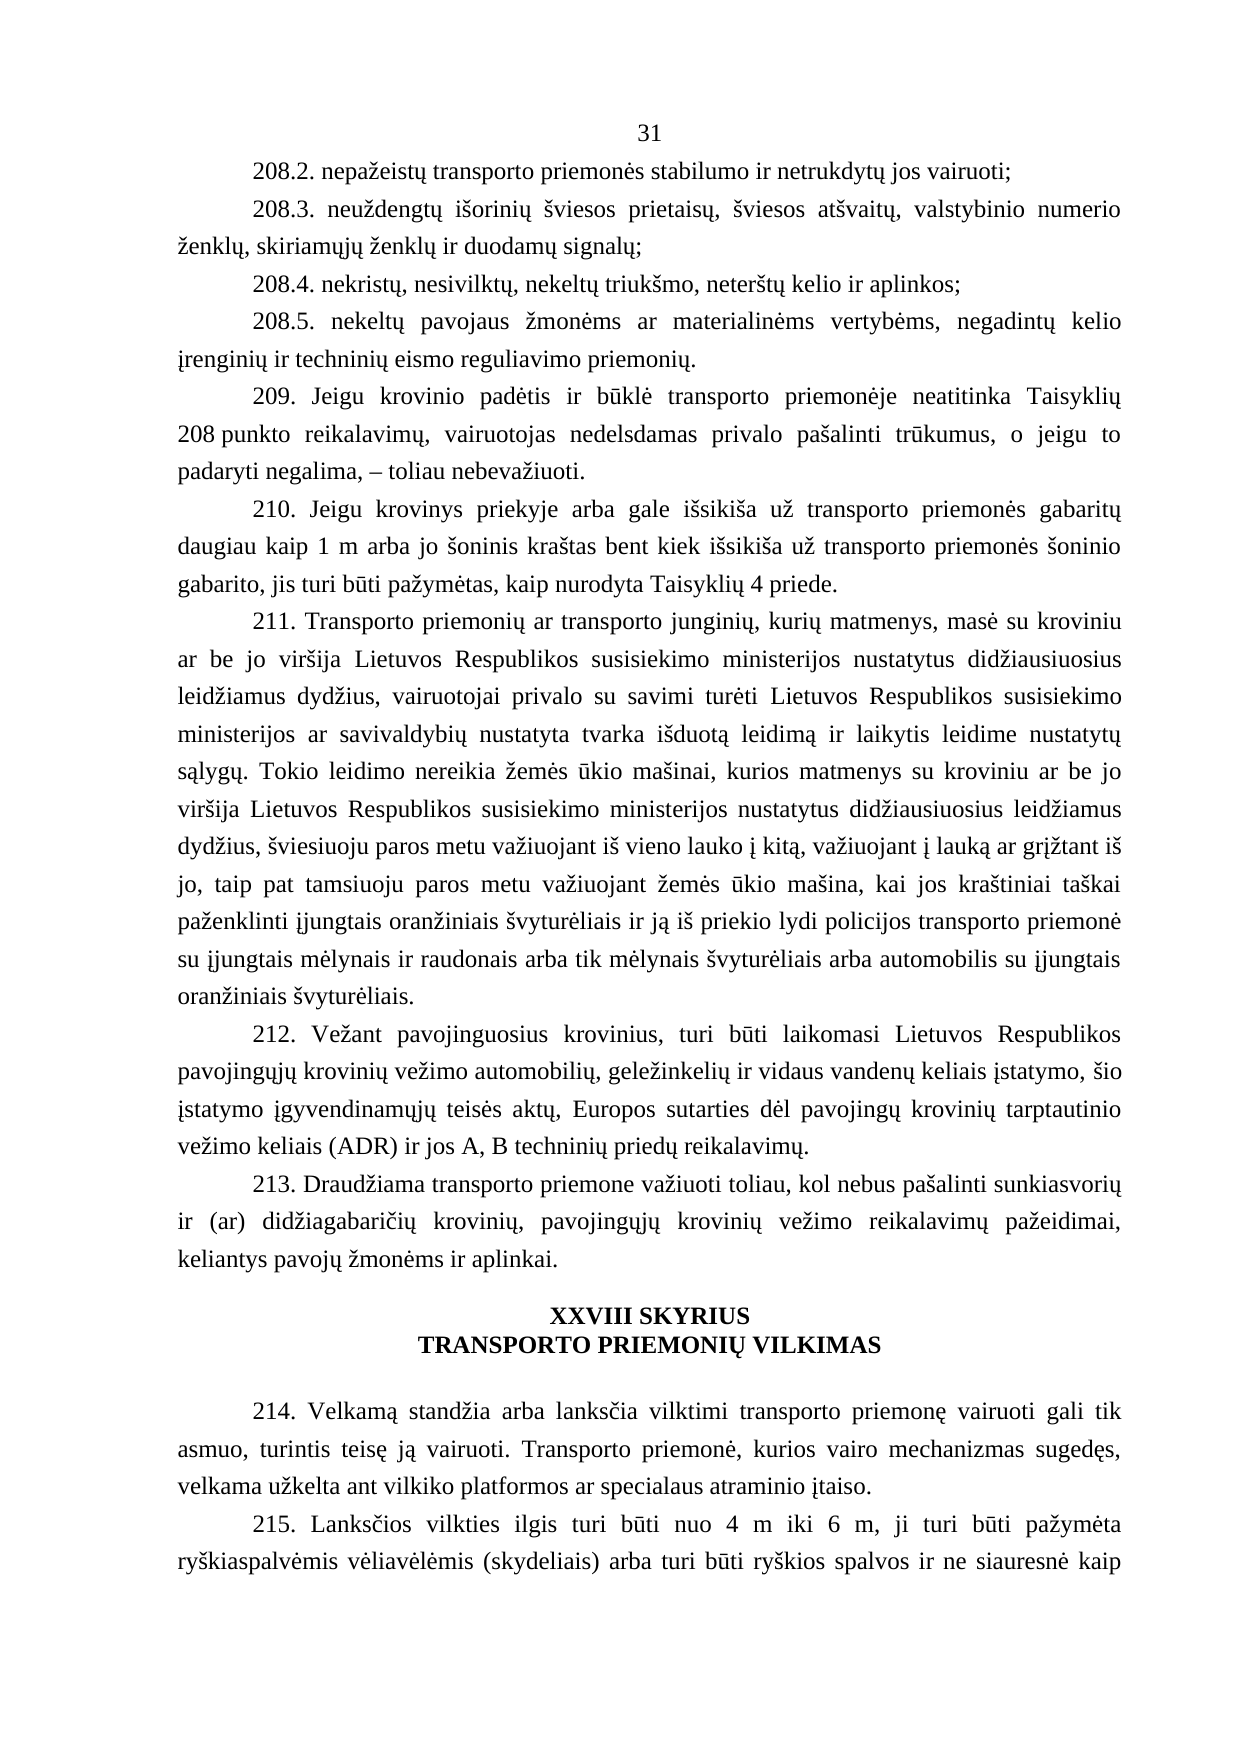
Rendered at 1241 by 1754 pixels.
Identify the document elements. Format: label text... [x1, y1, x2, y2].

text TRANSPORTO PRIEMONIŲ VILKIMAS [177, 1330, 1122, 1359]
text 210. Jeigu krovinys priekyje arba gale išsikiša už transporto priemonės gabaritų daugiau kaip 1 m arba jo šoninis kraštas bent kiek išsikiša už transporto priemonės šoninio gabarito, jis turi būti pažymėtas, kaip nurodyta Taisyklių 4 priede. [177, 485, 1122, 598]
text 208.5. nekeltų pavojaus žmonėms ar materialinėms vertybėms, negadintų kelio įrenginių ir techninių eismo reguliavimo priemonių. [177, 298, 1122, 373]
text 211. Transporto priemonių ar transporto junginių, kurių matmenys, masė su kroviniu ar be jo viršija Lietuvos Respublikos susisiekimo ministerijos nustatytus didžiausiuosius leidžiamus dydžius, vairuotojai privalo su savimi turėti Lietuvos Respublikos susisiekimo ministerijos ar savivaldybių nustatyta tvarka išduotą leidimą ir laikytis leidime nustatytų sąlygų. Tokio leidimo nereikia žemės ūkio mašinai, kurios matmenys su kroviniu ar be jo viršija Lietuvos Respublikos susisiekimo ministerijos nustatytus didžiausiuosius leidžiamus dydžius, šviesiuoju paros metu važiuojant iš vieno lauko į kitą, važiuojant į lauką ar grįžtant iš jo, taip pat tamsiuoju paros metu važiuojant žemės ūkio mašina, kai jos kraštiniai taškai paženklinti įjungtais oranžiniais švyturėliais ir ją iš priekio lydi policijos transporto priemonė su įjungtais mėlynais ir raudonais arba tik mėlynais švyturėliais arba automobilis su įjungtais oranžiniais švyturėliais. [177, 598, 1122, 1010]
text 208.2. nepažeistų transporto priemonės stabilumo ir netrukdytų jos vairuoti; [177, 148, 1122, 185]
text 215. Lanksčios vilkties ilgis turi būti nuo 4 m iki 6 m, ji turi būti pažymėta ryškiaspalvėmis vėliavėlėmis (skydeliais) arba turi būti ryškios spalvos ir ne siauresnė kaip [177, 1500, 1122, 1575]
text 208.3. neuždengtų išorinių šviesos prietaisų, šviesos atšvaitų, valstybinio numerio ženklų, skiriamųjų ženklų ir duodamų signalų; [177, 185, 1122, 260]
text 212. Vežant pavojinguosius krovinius, turi būti laikomasi Lietuvos Respublikos pavojingųjų krovinių vežimo automobilių, geležinkelių ir vidaus vandenų keliais įstatymo, šio įstatymo įgyvendinamųjų teisės aktų, Europos sutarties dėl pavojingų krovinių tarptautinio vežimo keliais (ADR) ir jos A, B techninių priedų reikalavimų. [177, 1010, 1122, 1160]
text XXVIII SKYRIUS [177, 1301, 1122, 1330]
text 213. Draudžiama transporto priemone važiuoti toliau, kol nebus pašalinti sunkiasvorių ir (ar) didžiagabaričių krovinių, pavojingųjų krovinių vežimo reikalavimų pažeidimai, keliantys pavojų žmonėms ir aplinkai. [177, 1160, 1122, 1273]
text 208.4. nekristų, nesivilktų, nekeltų triukšmo, neterštų kelio ir aplinkos; [177, 260, 1122, 298]
text 209. Jeigu krovinio padėtis ir būklė transporto priemonėje neatitinka Taisyklių 208 punkto reikalavimų, vairuotojas nedelsdamas privalo pašalinti trūkumus, o jeigu to padaryti negalima, – toliau nebevažiuoti. [177, 373, 1122, 485]
text 214. Velkamą standžia arba lanksčia vilktimi transporto priemonę vairuoti gali tik asmuo, turintis teisę ją vairuoti. Transporto priemonė, kurios vairo mechanizmas sugedęs, velkama užkelta ant vilkiko platformos ar specialaus atraminio įtaiso. [177, 1388, 1122, 1500]
